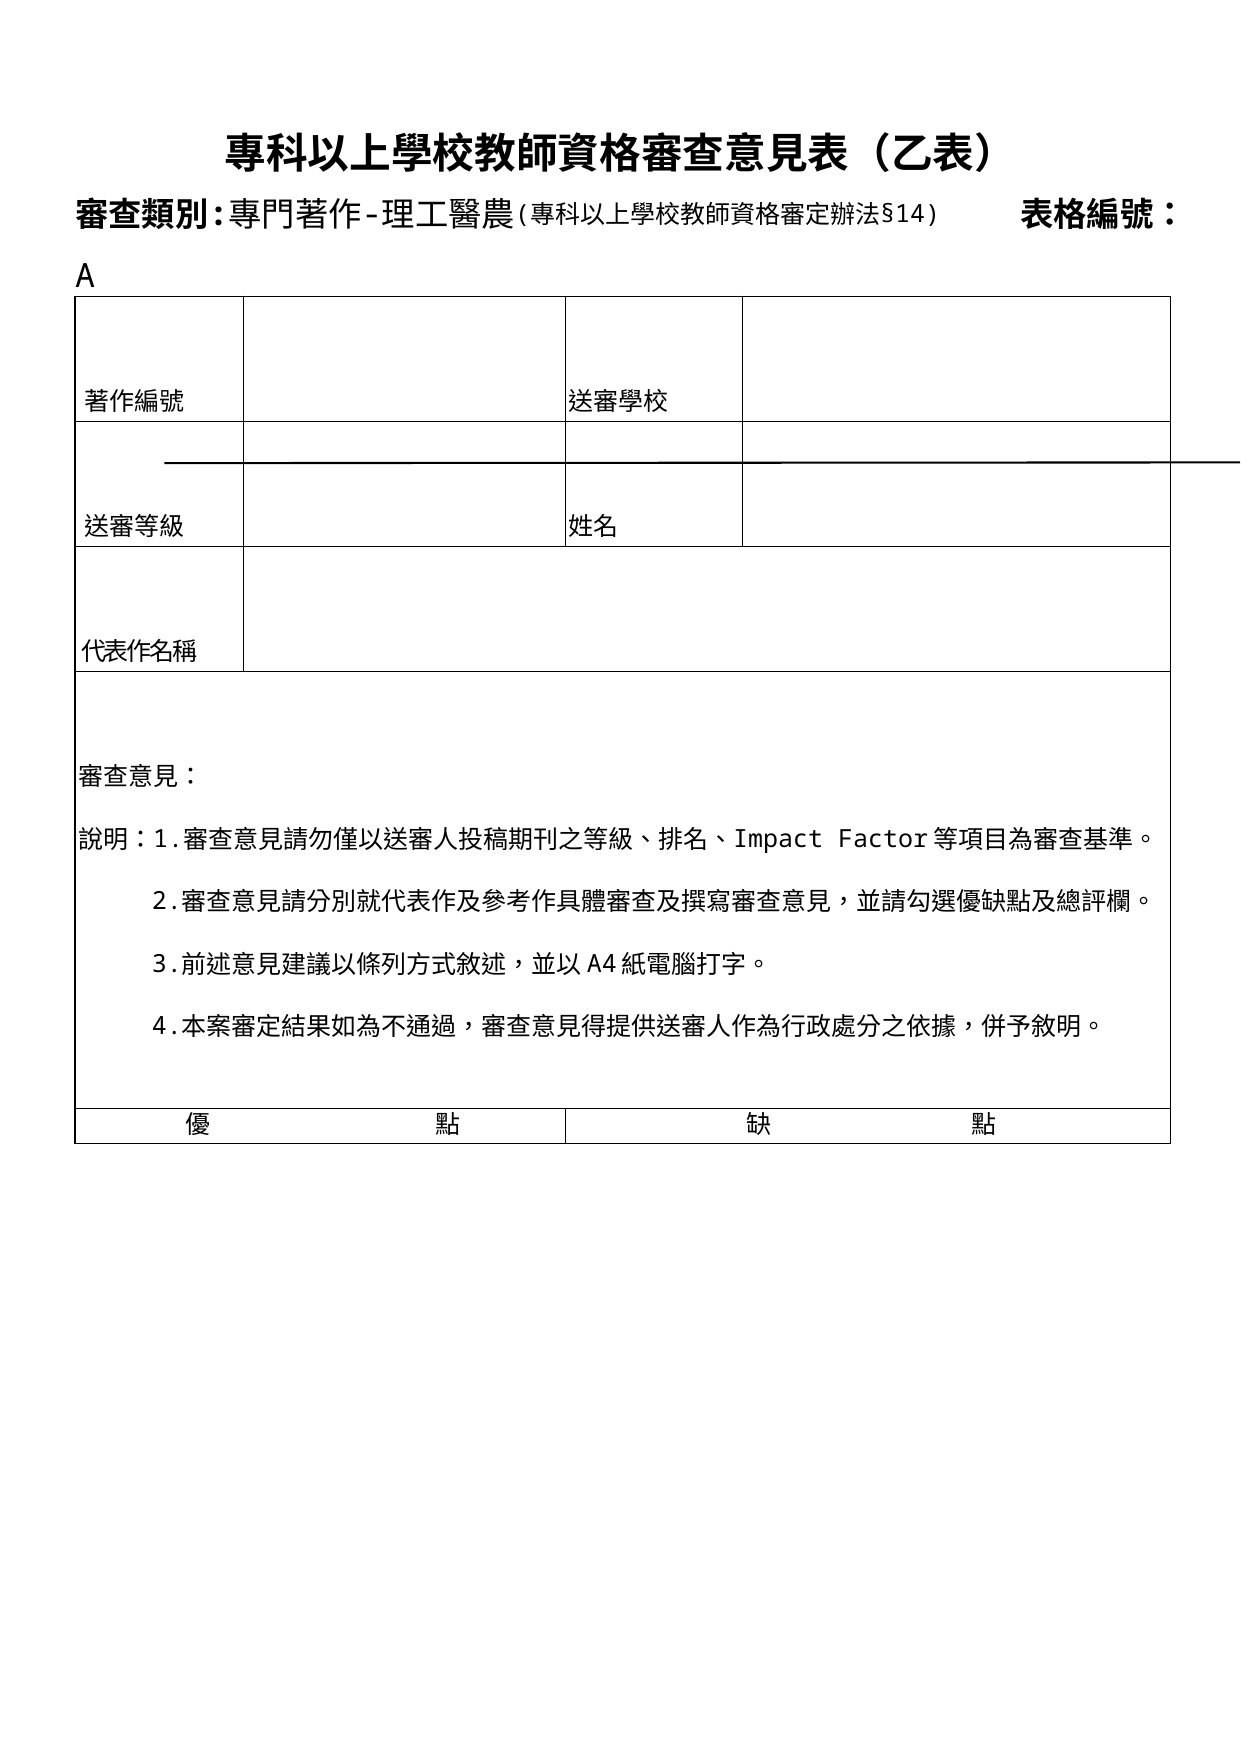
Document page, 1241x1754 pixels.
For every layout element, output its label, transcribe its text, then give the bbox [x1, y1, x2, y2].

table_cell [244, 422, 565, 462]
table_cell [244, 547, 1170, 671]
table_cell 優 點 [76, 1109, 565, 1143]
table_header 著作編號 [76, 297, 243, 421]
text 專科以上學校教師資格審查意見表（乙表） [75, 108, 1165, 171]
table_cell 代表作名稱 [76, 547, 243, 671]
table_cell [244, 464, 565, 546]
table_header [743, 297, 1170, 421]
table_cell [743, 464, 1170, 546]
text 審查類別:專門著作-理工醫農(專科以上學校教師資格審定辦法§14) 表格編號：A [75, 171, 1165, 296]
table_header [244, 297, 565, 421]
table_cell [566, 422, 742, 461]
table_cell [743, 422, 1170, 461]
table_cell 姓名 [566, 464, 742, 546]
table_cell 缺 點 [566, 1109, 1170, 1143]
table_cell 審查意見： 說明：1.審查意見請勿僅以送審人投稿期刊之等級、排名、Impact Factor等項目為審查基準。 2.審查意見請分別就代表作及參考作具體審查及撰寫審查意見，並請勾選優缺點及總評欄。 3.前述意見建議以條列方式敘述，並以A4紙電腦打字。 4.本案審定結果如為不通過，審查意見得提供送審人作為行政處分之依據，併予敘明。 [76, 672, 1170, 1108]
table_header 送審學校 [566, 297, 742, 421]
table_cell 送審等級 [76, 422, 243, 546]
